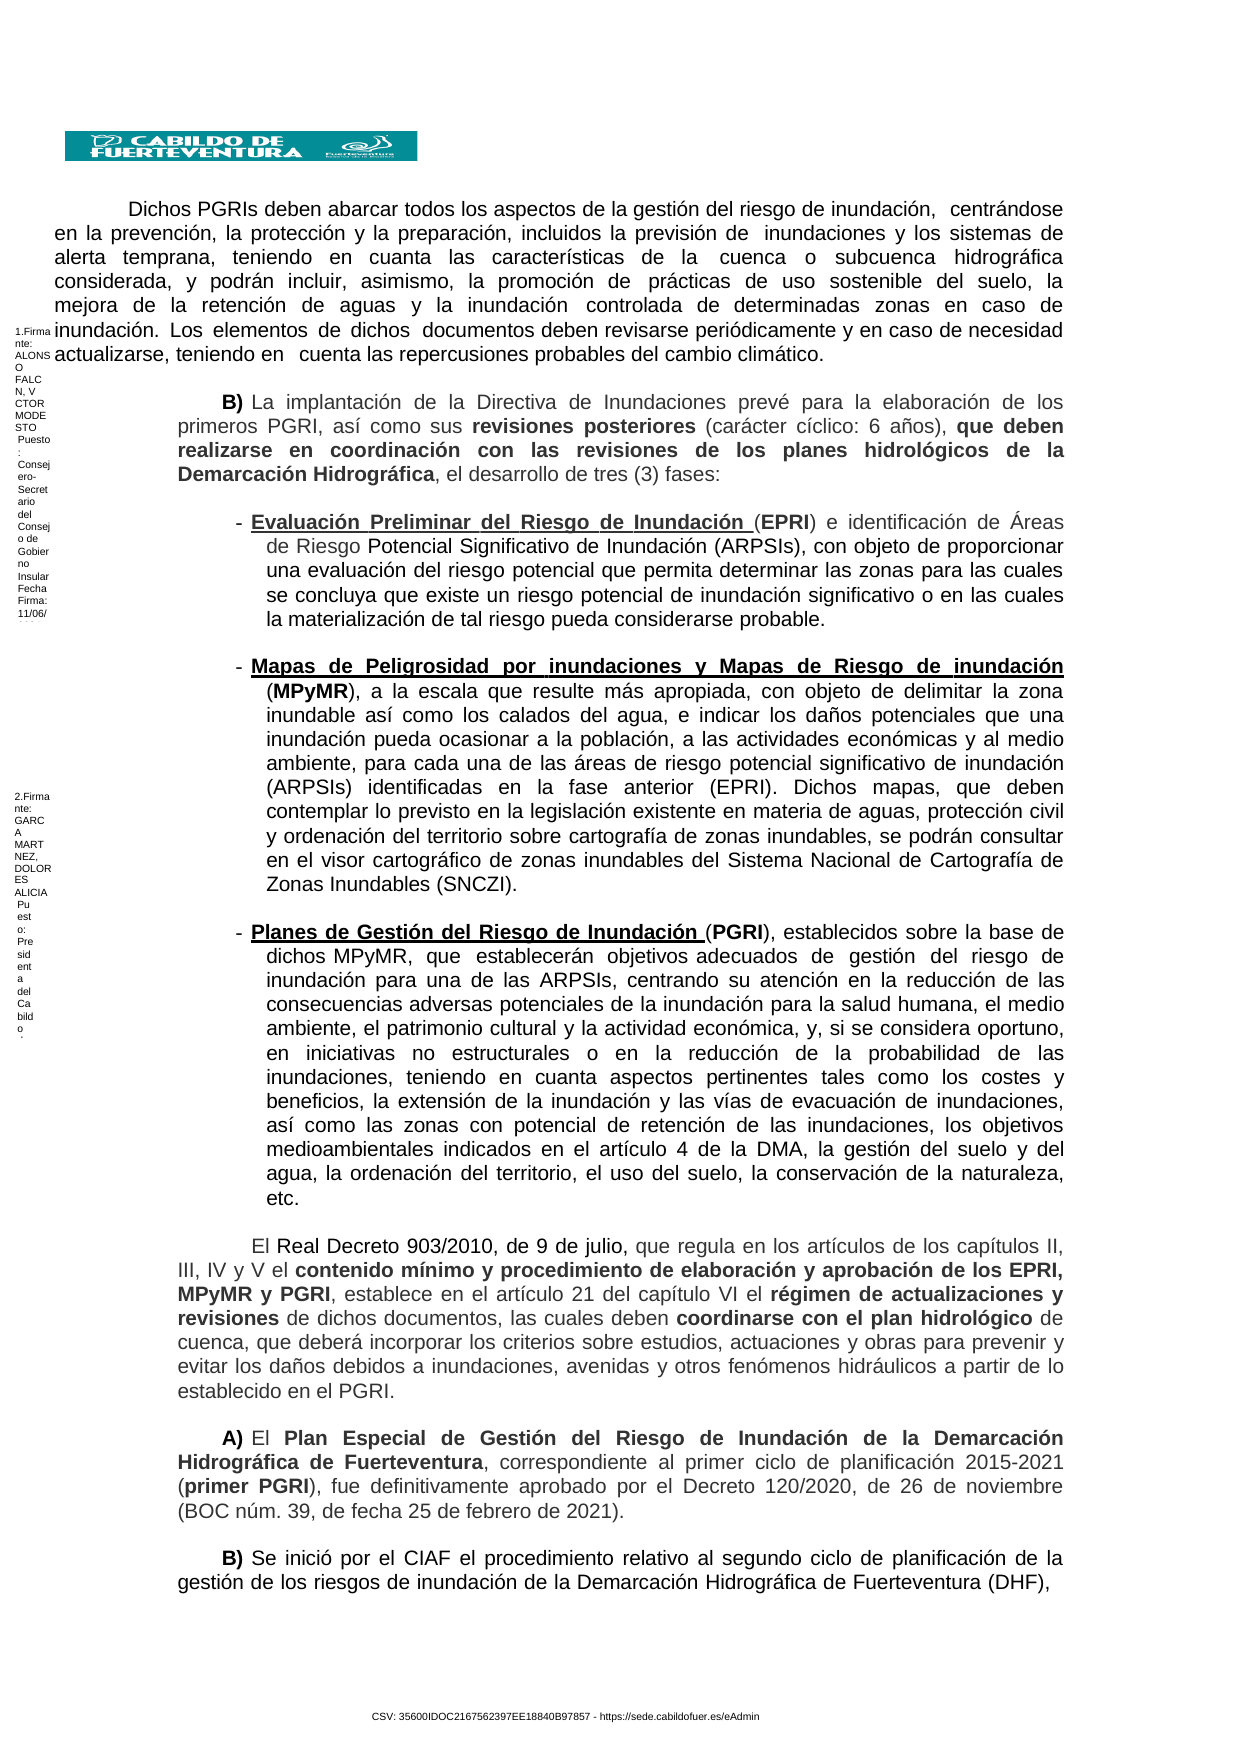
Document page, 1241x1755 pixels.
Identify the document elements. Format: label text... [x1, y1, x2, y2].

list Se inició por el CIAF el procedimiento relativo al segundo ciclo de planificación de la gestión de los riesgos de inundación de la Demarcación Hidrográfica de Fuerteventura (DHF), [148, 1546, 1064, 1594]
text 2.Firmante: GARC A MART NEZ, DOLORES ALICIA [14, 790, 52, 898]
text Dichos PGRIs deben abarcar todos los aspectos de la gestión del riesgo de inundación, centrándose en la prevención, la protección y la preparación, incluidos la previsión de inundaciones y los sistemas de alerta temprana, teniendo en cuanta las características de la cuenca o subcuenca hidrográfica considerada, y podrán incluir, asimismo, la promoción de prácticas de uso sostenible del suelo, la mejora de la retención de aguas y la inundación controlada de determinadas zonas en caso de inundación. Los elementos de dichos documentos deben revisarse periódicamente y en caso de necesidad actualizarse, teniendo en cuenta las repercusiones probables del cambio climático. [54, 197, 1064, 366]
text 1.Firmante: ALONSO FALC N, V CTOR MODESTO [15, 326, 52, 433]
list Evaluación Preliminar del Riesgo de Inundación (EPRI) e identificación de Áreas de Riesgo Potencial Significativo de Inundación (ARPSIs), con objeto de proporcionar una evaluación del riesgo potencial que permita determinar las zonas para las cuales se concluya que existe un riesgo potencial de inundación significativo o en las cuales la materialización de tal riesgo pueda considerarse probable. [235, 510, 1064, 631]
text Puesto: Presidenta del Cabildo de Fuerteventura Fecha Firma: 11/06/2024 11:42:46 [17, 899, 34, 1038]
list Mapas de Peligrosidad por inundaciones y Mapas de Riesgo de inundación (MPyMR), a la escala que resulte más apropiada, con objeto de delimitar la zona inundable así como los calados del agua, e indicar los daños potenciales que una inundación pueda ocasionar a la población, a las actividades económicas y al medio ambiente, para cada una de las áreas de riesgo potencial significativo de inundación (ARPSIs) identificadas en la fase anterior (EPRI). Dichos mapas, que deben contemplar lo previsto en la legislación existente en materia de aguas, protección civil y ordenación del territorio sobre cartografía de zonas inundables, se podrán consultar en el visor cartográfico de zonas inundables del Sistema Nacional de Cartografía de Zonas Inundables (SNCZI). [235, 654, 1064, 896]
list La implantación de la Directiva de Inundaciones prevé para la elaboración de los primeros PGRI, así como sus revisiones posteriores (carácter cíclico: 6 años), que deben realizarse en coordinación con las revisiones de los planes hidrológicos de la Demarcación Hidrográfica, el desarrollo de tres (3) fases: [148, 389, 1064, 486]
text Puesto: Consejero-Secretario del Consejo de Gobierno Insular Fecha Firma: 11/06/2024 11:00:24 [18, 434, 51, 621]
picture [65, 131, 418, 161]
picture [366, 1708, 957, 1725]
list El Plan Especial de Gestión del Riesgo de Inundación de la Demarcación Hidrográfica de Fuerteventura, correspondiente al primer ciclo de planificación 2015-2021 (primer PGRI), fue definitivamente aprobado por el Decreto 120/2020, de 26 de noviembre (BOC núm. 39, de fecha 25 de febrero de 2021). [148, 1426, 1064, 1522]
list Planes de Gestión del Riesgo de Inundación (PGRI), establecidos sobre la base de dichos MPyMR, que establecerán objetivos adecuados de gestión del riesgo de inundación para una de las ARPSIs, centrando su atención en la reducción de las consecuencias adversas potenciales de la inundación para la salud humana, el medio ambiente, el patrimonio cultural y la actividad económica, y, si se considera oportuno, en iniciativas no estructurales o en la reducción de la probabilidad de las inundaciones, teniendo en cuanta aspectos pertinentes tales como los costes y beneficios, la extensión de la inundación y las vías de evacuación de inundaciones, así como las zonas con potencial de retención de las inundaciones, los objetivos medioambientales indicados en el artículo 4 de la DMA, la gestión del suelo y del agua, la ordenación del territorio, el uso del suelo, la conservación de la naturaleza, etc. [235, 919, 1064, 1209]
text El Real Decreto 903/2010, de 9 de julio, que regula en los artículos de los capítulos II, III, IV y V el contenido mínimo y procedimiento de elaboración y aprobación de los EPRI, MPyMR y PGRI, establece en el artículo 21 del capítulo VI el régimen de actualizaciones y revisiones de dichos documentos, las cuales deben coordinarse con el plan hidrológico de cuenca, que deberá incorporar los criterios sobre estudios, actuaciones y obras para prevenir y evitar los daños debidos a inundaciones, avenidas y otros fenómenos hidráulicos a partir de lo establecido en el PGRI. [177, 1233, 1064, 1402]
